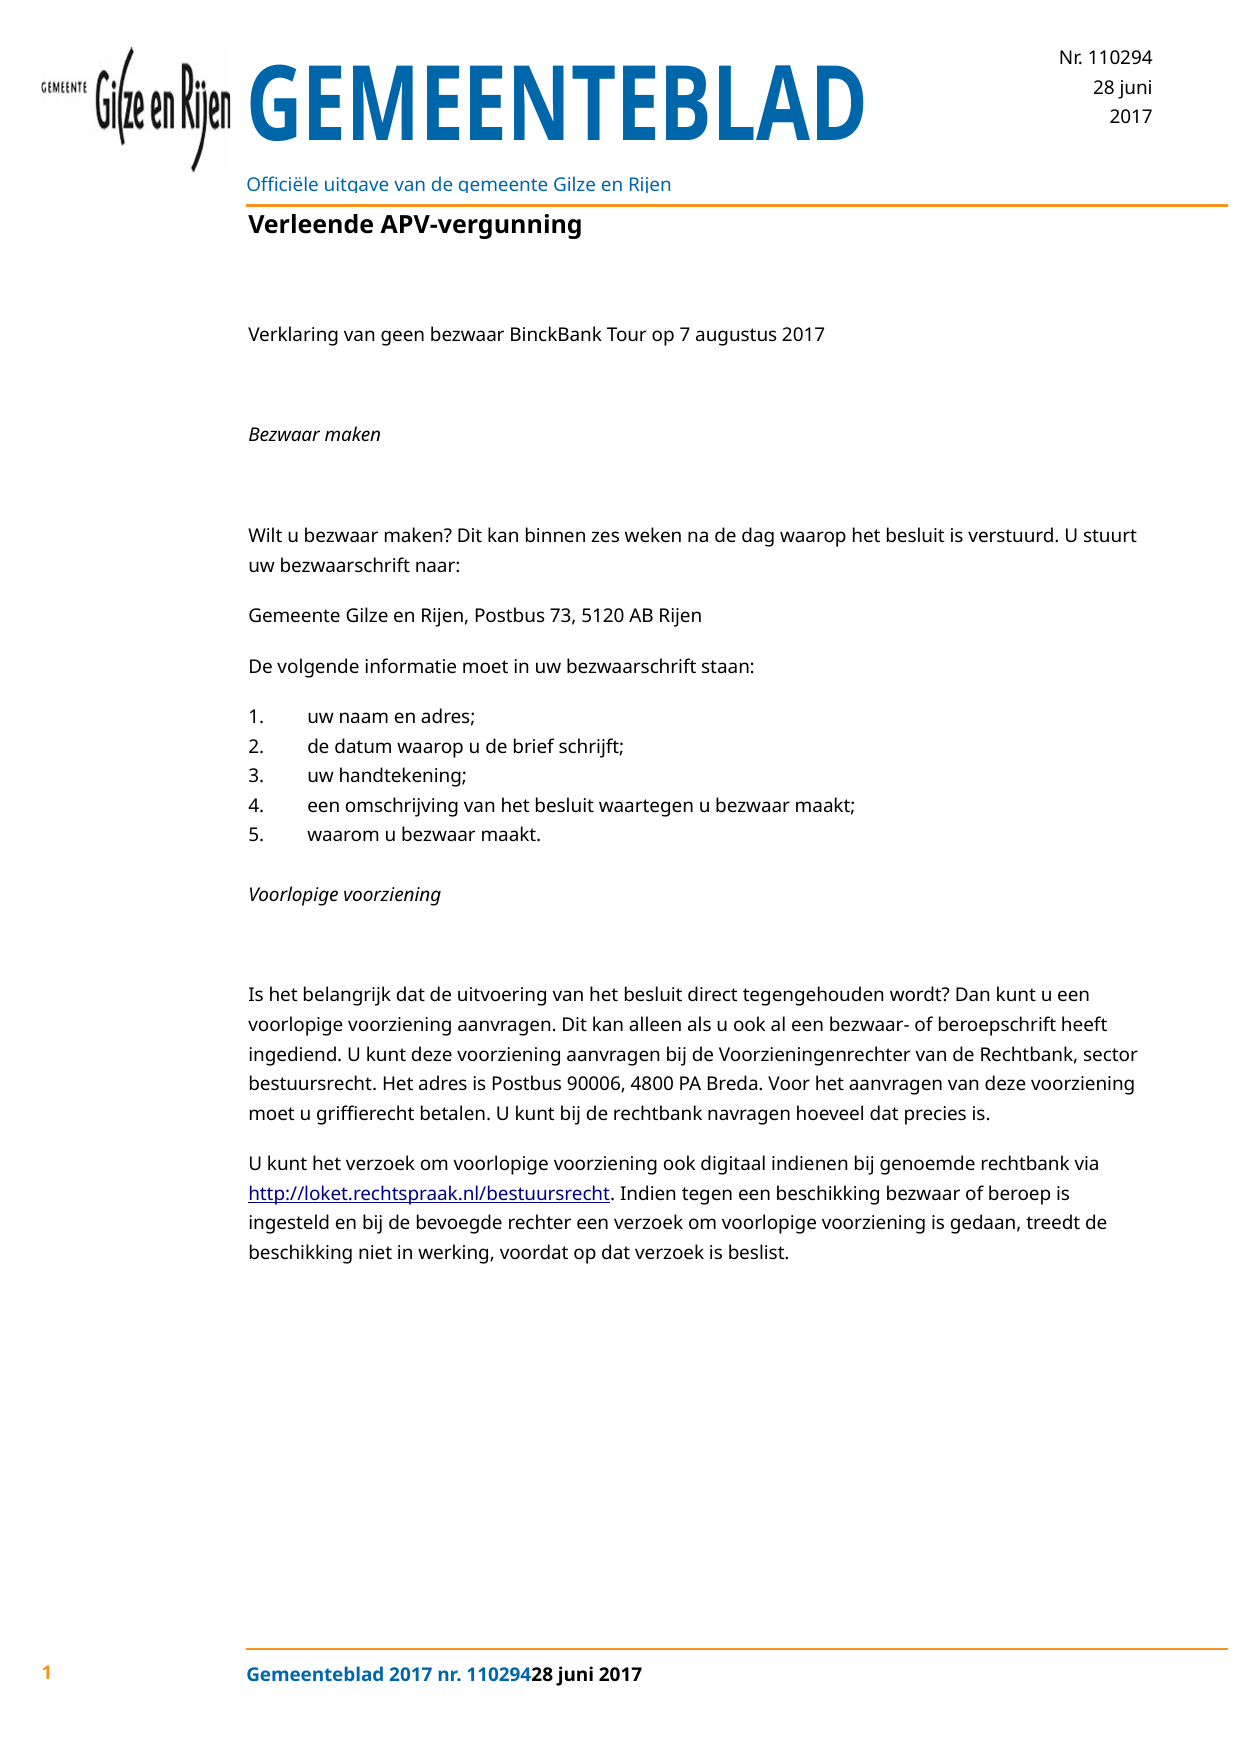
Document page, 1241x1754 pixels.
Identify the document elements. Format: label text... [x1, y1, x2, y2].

text Is het belangrijk dat de uitvoering van het besluit direct tegengehouden wordt? Dan kunt u een voorlopige voorziening aanvragen. Dit kan alleen als u ook al een bezwaar- of beroepschrift heeft ingediend. U kunt deze voorziening aanvragen bij de Voorzieningenrechter van de Rechtbank, sector bestuursrecht. Het adres is Postbus 90006, 4800 PA Breda. Voor het aanvragen van deze voorziening moet u griffierecht betalen. U kunt bij de rechtbank navragen hoeveel dat precies is. [248, 982, 1152, 1126]
text Bezwaar maken [248, 422, 1152, 447]
text Gemeente Gilze en Rijen, Postbus 73, 5120 AB Rijen [248, 602, 1152, 628]
list een omschrijving van het besluit waartegen u bezwaar maakt; [248, 792, 1152, 818]
text Voorlopige voorziening [248, 881, 1152, 906]
list de datum waarop u de brief schrijft; [248, 733, 1152, 758]
text Wilt u bezwaar maken? Dit kan binnen zes weken na de dag waarop het besluit is verstuurd. U stuurt uw bezwaarschrift naar: [248, 522, 1152, 578]
picture [41, 47, 231, 172]
list uw handtekening; [248, 762, 1152, 788]
list uw naam en adres; [248, 703, 1152, 729]
list waarom u bezwaar maakt. [248, 822, 1152, 847]
text Verklaring van geen bezwaar BinckBank Tour op 7 augustus 2017 [248, 321, 1152, 346]
text Verleende APV-vergunning [248, 207, 1152, 241]
text De volgende informatie moet in uw bezwaarschrift staan: [248, 653, 1152, 678]
text U kunt het verzoek om voorlopige voorziening ook digitaal indienen bij genoemde rechtbank via http://loket.rechtspraak.nl/bestuursrecht. Indien tegen een beschikking bezwaar of beroep is ingesteld en bij de bevoegde rechter een verzoek om voorlopige voorziening is gedaan, treedt de beschikking niet in werking, voordat op dat verzoek is beslist. [248, 1150, 1152, 1265]
